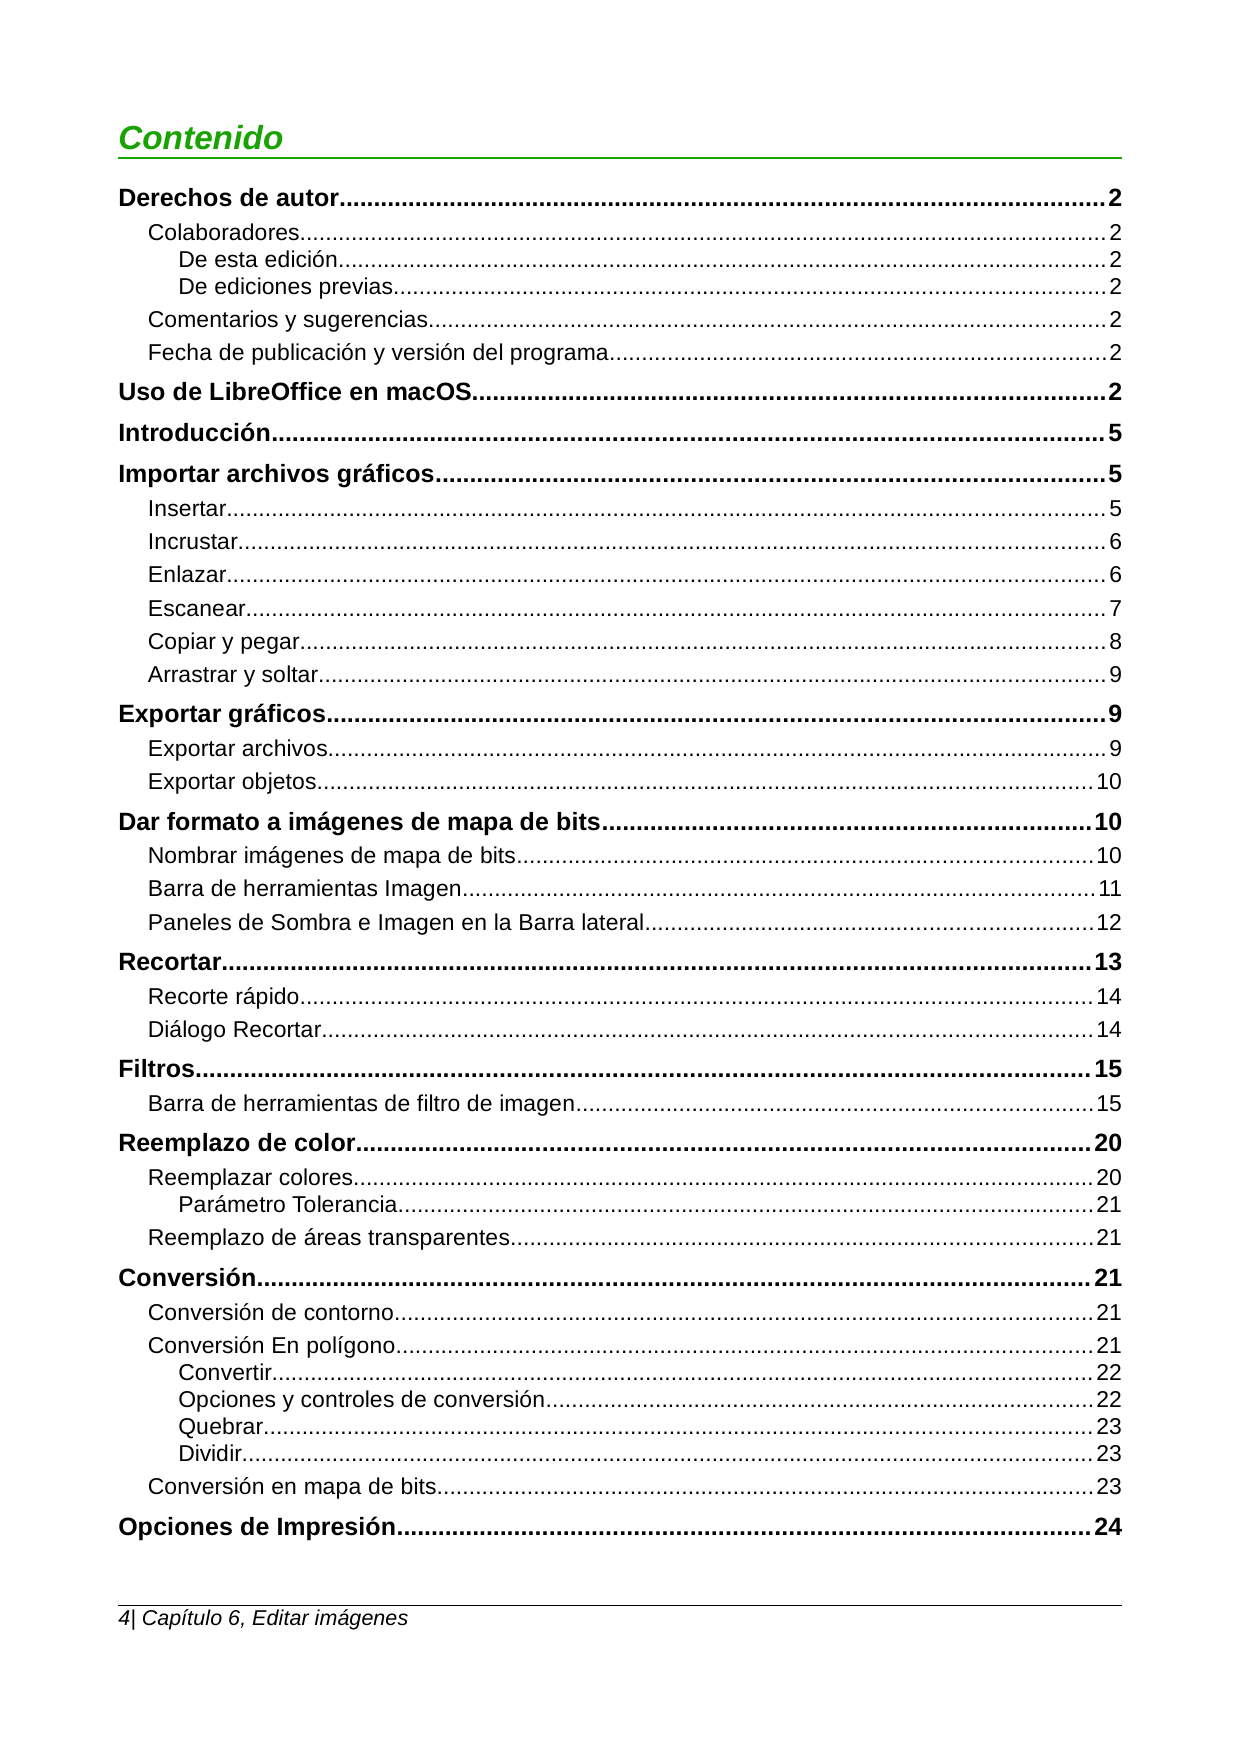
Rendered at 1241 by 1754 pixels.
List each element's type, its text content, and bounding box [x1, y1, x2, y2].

text Opciones y controles de conversión 22 [178, 1385, 1122, 1412]
text Arrastrar y soltar 9 [148, 660, 1122, 687]
text Fecha de publicación y versión del programa 2 [148, 338, 1122, 365]
text Comentarios y sugerencias 2 [148, 305, 1122, 332]
text Barra de herramientas de filtro de imagen 15 [148, 1089, 1122, 1116]
text Quebrar 23 [178, 1412, 1122, 1439]
text Exportar objetos 10 [148, 767, 1122, 794]
text Importar archivos gráficos 5 [118, 459, 1122, 488]
text Conversión En polígono 21 [148, 1331, 1122, 1358]
text Dividir 23 [178, 1439, 1122, 1466]
text Introducción 5 [118, 418, 1122, 447]
text Derechos de autor 2 [118, 183, 1122, 212]
text Opciones de Impresión 24 [118, 1511, 1122, 1541]
text Conversión en mapa de bits 23 [148, 1472, 1122, 1499]
text Escanear 7 [148, 594, 1122, 621]
text Uso de LibreOffice en macOS 2 [118, 377, 1122, 406]
text Conversión 21 [118, 1263, 1122, 1292]
text De ediciones previas 2 [178, 272, 1122, 299]
text Recorte rápido 14 [148, 982, 1122, 1009]
text Parámetro Tolerancia 21 [178, 1191, 1122, 1218]
text Diálogo Recortar 14 [148, 1015, 1122, 1042]
text Reemplazo de áreas transparentes 21 [148, 1224, 1122, 1251]
text Exportar archivos 9 [148, 734, 1122, 761]
text Incrustar 6 [148, 528, 1122, 555]
text Insertar 5 [148, 494, 1122, 522]
text Dar formato a imágenes de mapa de bits 10 [118, 806, 1122, 836]
text Filtros 15 [118, 1054, 1122, 1083]
text Colaboradores 2 [148, 218, 1122, 245]
text Copiar y pegar 8 [148, 627, 1122, 654]
text Conversión de contorno 21 [148, 1298, 1122, 1325]
text Nombrar imágenes de mapa de bits 10 [148, 842, 1122, 869]
text Exportar gráficos 9 [118, 699, 1122, 728]
text Reemplazar colores 20 [148, 1163, 1122, 1191]
text Barra de herramientas Imagen 11 [148, 875, 1122, 902]
text Reemplazo de color 20 [118, 1128, 1122, 1157]
subtitle Contenido [118, 118, 1122, 157]
text Paneles de Sombra e Imagen en la Barra lateral 12 [148, 908, 1122, 935]
text De esta edición 2 [178, 245, 1122, 272]
text Recortar 13 [118, 947, 1122, 976]
text Convertir 22 [178, 1358, 1122, 1385]
text Enlazar 6 [148, 561, 1122, 588]
